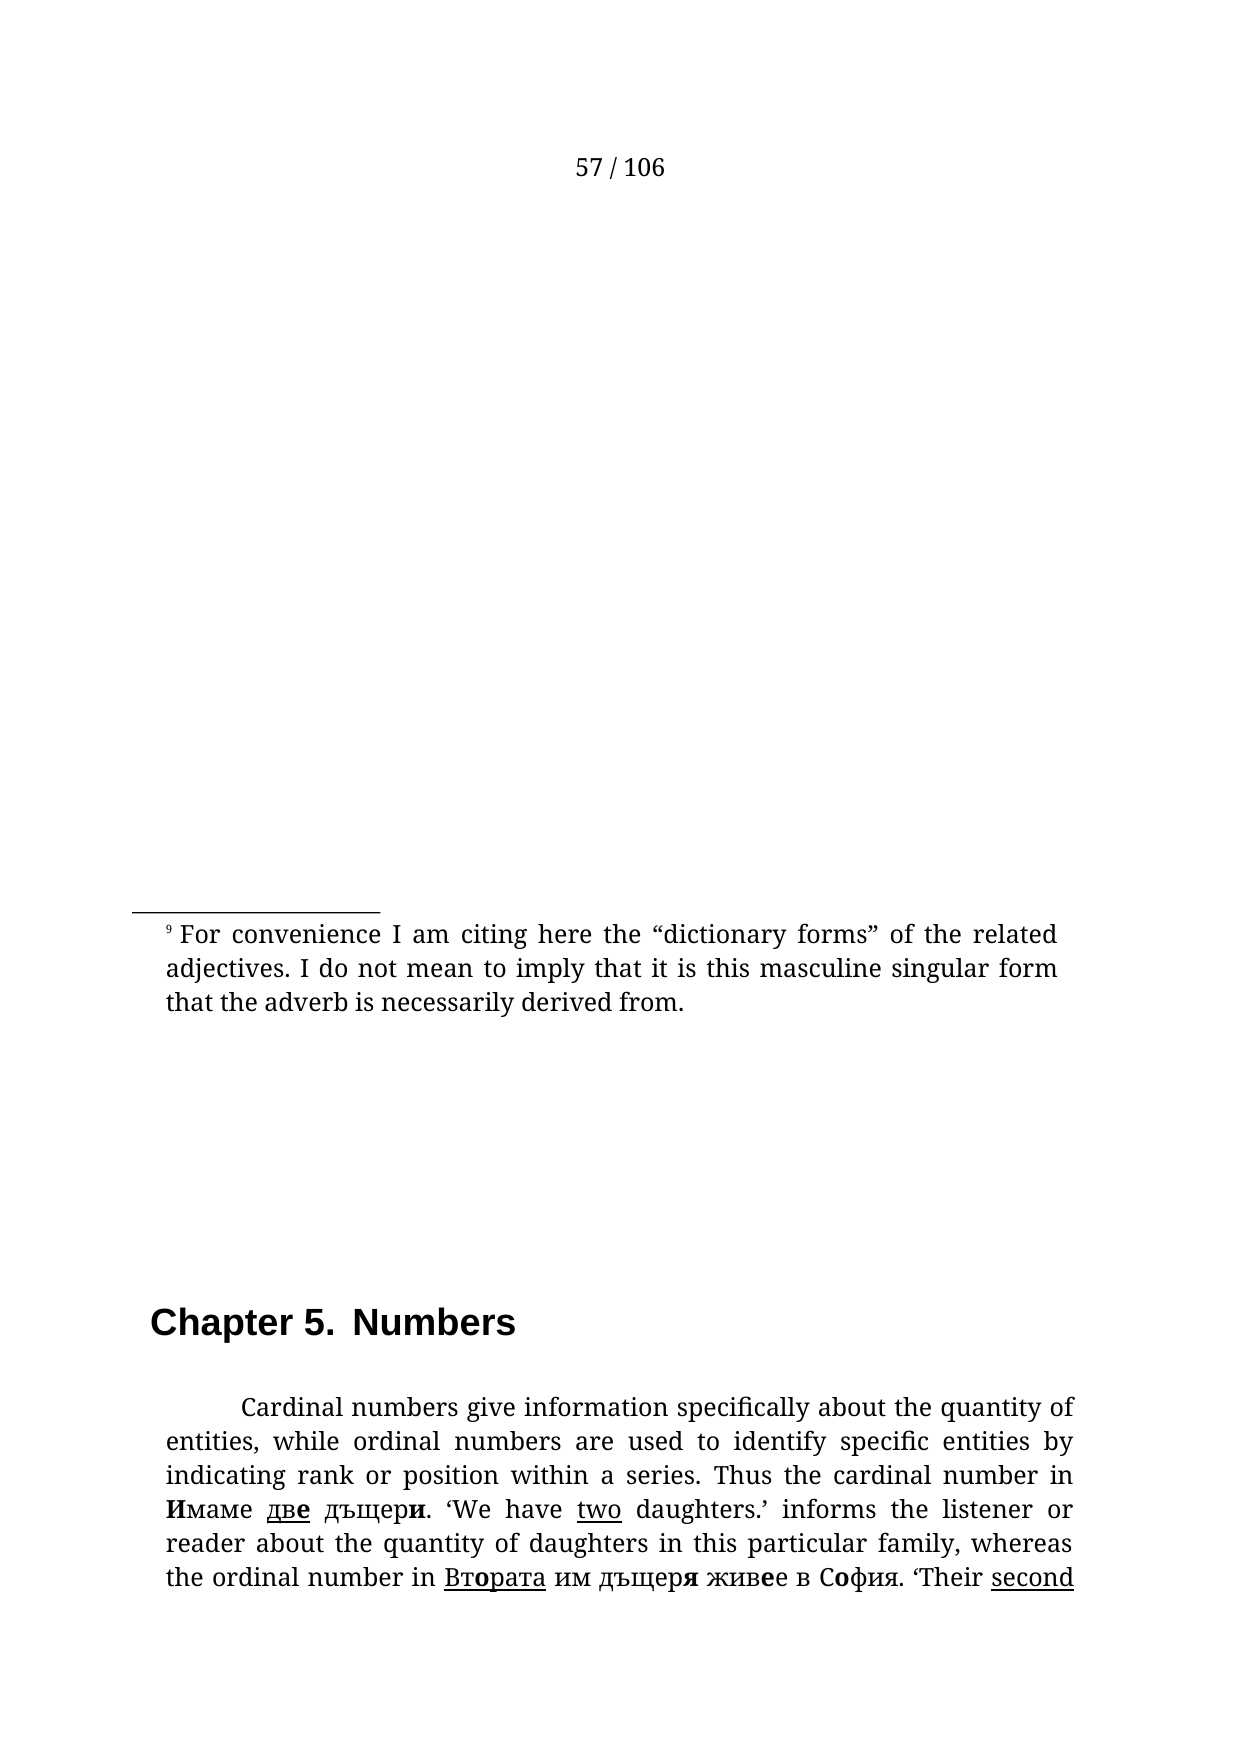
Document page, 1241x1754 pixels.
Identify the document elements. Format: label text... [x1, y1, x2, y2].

text Cardinal numbers give information specifically about the quantity of entities, while ordinal numbers are used to identify specific entities by indicating rank or position within a series. Thus the cardinal number in Имаме две дъщери. ‘We have two daughters.’ informs the listener or reader about the quantity of daughters in this particular family, whereas the ordinal number in Втората им дъщеря живее в София. ‘Their second [166, 1390, 1074, 1594]
subtitle Chapter 5. Numbers [150, 1299, 1091, 1343]
text 9 For convenience I am citing here the “dictionary forms” of the related adjectives. I do not mean to imply that it is this masculine singular form that the adverb is necessarily derived from. [166, 916, 1058, 1019]
